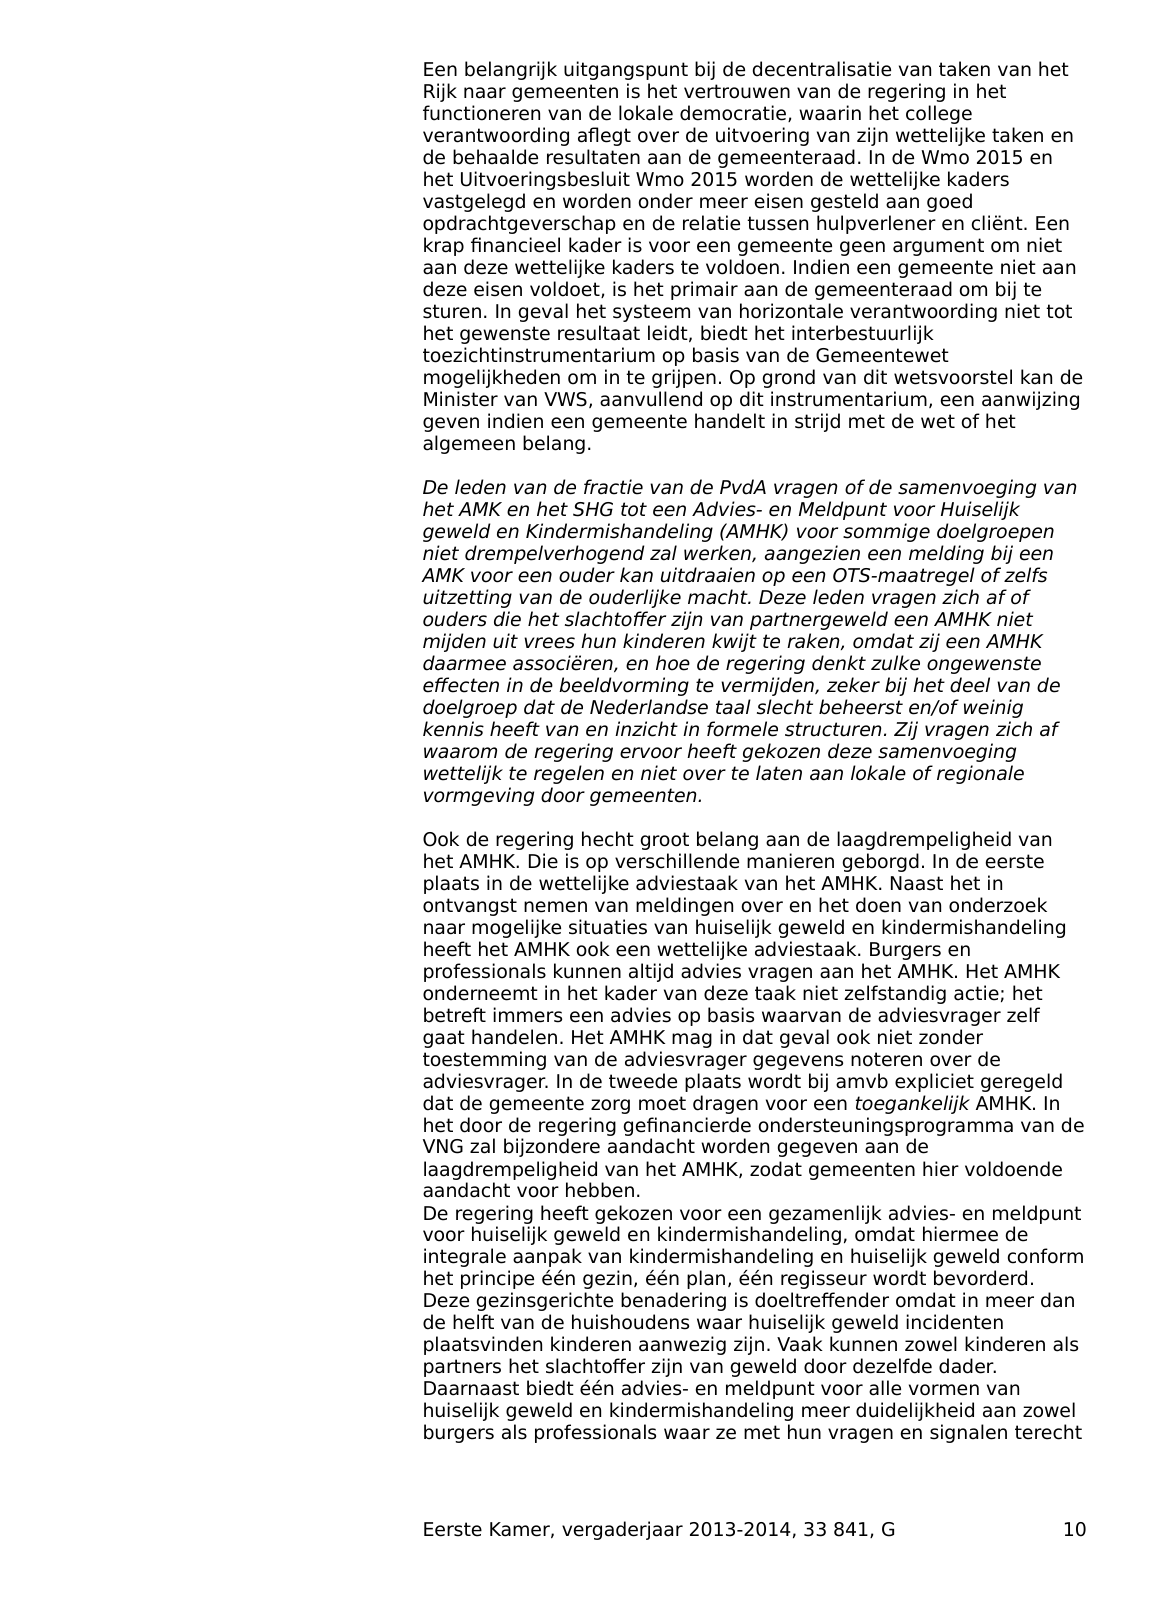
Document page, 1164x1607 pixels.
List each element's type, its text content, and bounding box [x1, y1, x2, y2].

text Een belangrijk uitgangspunt bij de decentralisatie van taken van het Rijk naar gemeenten is het vertrouwen van de regering in het functioneren van de lokale democratie, waarin het college verantwoording aflegt over de uitvoering van zijn wettelijke taken en de behaalde resultaten aan de gemeenteraad. In de Wmo 2015 en het Uitvoeringsbesluit Wmo 2015 worden de wettelijke kaders vastgelegd en worden onder meer eisen gesteld aan goed opdrachtgeverschap en de relatie tussen hulpverlener en cliënt. Een krap financieel kader is voor een gemeente geen argument om niet aan deze wettelijke kaders te voldoen. Indien een gemeente niet aan deze eisen voldoet, is het primair aan de gemeenteraad om bij te sturen. In geval het systeem van horizontale verantwoording niet tot het gewenste resultaat leidt, biedt het interbestuurlijk toezichtinstrumentarium op basis van de Gemeentewet mogelijkheden om in te grijpen. Op grond van dit wetsvoorstel kan de Minister van VWS, aanvullend op dit instrumentarium, een aanwijzing geven indien een gemeente handelt in strijd met de wet of het algemeen belang. [422, 59, 1087, 455]
text De regering heeft gekozen voor een gezamenlijk advies- en meldpunt voor huiselijk geweld en kindermishandeling, omdat hiermee de integrale aanpak van kindermishandeling en huiselijk geweld conform het principe één gezin, één plan, één regisseur wordt bevorderd. Deze gezinsgerichte benadering is doeltreffender omdat in meer dan de helft van de huishoudens waar huiselijk geweld incidenten plaatsvinden kinderen aanwezig zijn. Vaak kunnen zowel kinderen als partners het slachtoffer zijn van geweld door dezelfde dader. Daarnaast biedt één advies- en meldpunt voor alle vormen van huiselijk geweld en kindermishandeling meer duidelijkheid aan zowel burgers als professionals waar ze met hun vragen en signalen terecht [422, 1202, 1087, 1444]
text De leden van de fractie van de PvdA vragen of de samenvoeging van het AMK en het SHG tot een Advies- en Meldpunt voor Huiselijk geweld en Kindermishandeling (AMHK) voor sommige doelgroepen niet drempelverhogend zal werken, aangezien een melding bij een AMK voor een ouder kan uitdraaien op een OTS-maatregel of zelfs uitzetting van de ouderlijke macht. Deze leden vragen zich af of ouders die het slachtoffer zijn van partnergeweld een AMHK niet mijden uit vrees hun kinderen kwijt te raken, omdat zij een AMHK daarmee associëren, en hoe de regering denkt zulke ongewenste effecten in de beeldvorming te vermijden, zeker bij het deel van de doelgroep dat de Nederlandse taal slecht beheerst en/of weinig kennis heeft van en inzicht in formele structuren. Zij vragen zich af waarom de regering ervoor heeft gekozen deze samenvoeging wettelijk te regelen en niet over te laten aan lokale of regionale vormgeving door gemeenten. [422, 477, 1087, 807]
text Ook de regering hecht groot belang aan de laagdrempeligheid van het AMHK. Die is op verschillende manieren geborgd. In de eerste plaats in de wettelijke adviestaak van het AMHK. Naast het in ontvangst nemen van meldingen over en het doen van onderzoek naar mogelijke situaties van huiselijk geweld en kindermishandeling heeft het AMHK ook een wettelijke adviestaak. Burgers en professionals kunnen altijd advies vragen aan het AMHK. Het AMHK onderneemt in het kader van deze taak niet zelfstandig actie; het betreft immers een advies op basis waarvan de adviesvrager zelf gaat handelen. Het AMHK mag in dat geval ook niet zonder toestemming van de adviesvrager gegevens noteren over de adviesvrager. In de tweede plaats wordt bij amvb expliciet geregeld dat de gemeente zorg moet dragen voor een toegankelijk AMHK. In het door de regering gefinancierde ondersteuningsprogramma van de VNG zal bijzondere aandacht worden gegeven aan de laagdrempeligheid van het AMHK, zodat gemeenten hier voldoende aandacht voor hebben. [422, 829, 1087, 1202]
